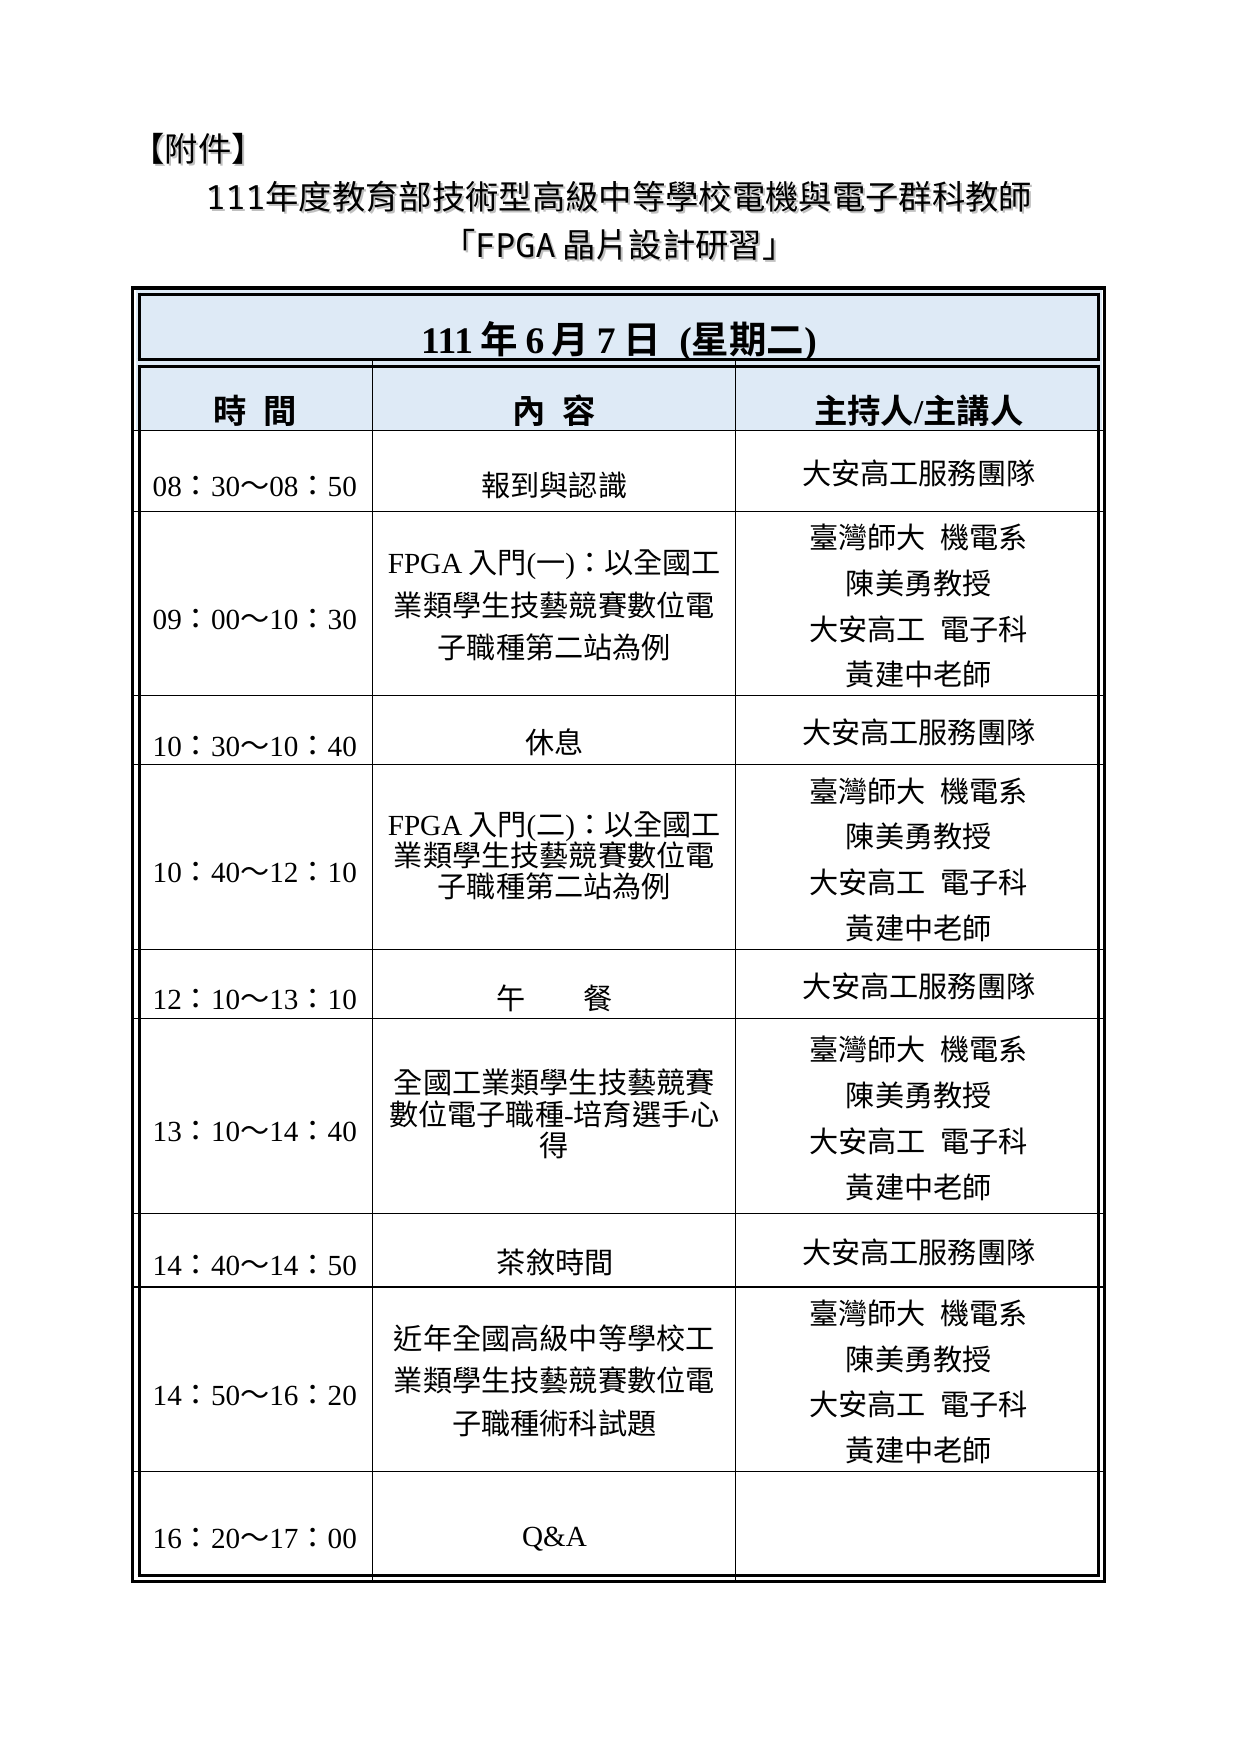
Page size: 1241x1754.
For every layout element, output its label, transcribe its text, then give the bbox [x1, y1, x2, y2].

table_cell FPGA入門(一)：以全國工業類學生技藝競賽數位電子職種第二站為例 [373, 512, 735, 695]
table_cell Q&A [373, 1472, 735, 1574]
table_cell 16：20～17：00 [141, 1472, 372, 1574]
table_cell 茶敘時間 [373, 1214, 735, 1286]
table_cell 午 餐 [373, 950, 735, 1018]
table_cell 09：00～10：30 [141, 512, 372, 695]
table_cell 臺灣師大 機電系 陳美勇教授 大安高工 電子科 黃建中老師 [736, 1019, 1097, 1213]
table_cell 14：50～16：20 [141, 1288, 372, 1471]
table_cell 全國工業類學生技藝競賽數位電子職種-培育選手心得 [373, 1019, 735, 1213]
table_cell 大安高工服務團隊 [736, 950, 1097, 1018]
table_cell 臺灣師大 機電系 陳美勇教授 大安高工 電子科 黃建中老師 [736, 1288, 1097, 1471]
table_cell 14：40～14：50 [141, 1214, 372, 1286]
table_cell 內 容 [373, 368, 735, 430]
subtitle 【附件】 [131, 122, 1106, 171]
table_cell 臺灣師大 機電系 陳美勇教授 大安高工 電子科 黃建中老師 [736, 512, 1097, 695]
table_cell 報到與認識 [373, 431, 735, 511]
text 111年度教育部技術型高級中等學校電機與電子群科教師 [131, 171, 1106, 219]
table_cell [373, 361, 735, 365]
table_cell 主持人/主講人 [736, 358, 1102, 430]
table_cell 時 間 [136, 358, 372, 430]
table_cell 大安高工服務團隊 [736, 431, 1097, 511]
table_cell 大安高工服務團隊 [736, 1214, 1097, 1286]
text 「FPGA晶片設計研習」 [131, 219, 1106, 268]
table_header 111年6月7日 (星期二) [136, 290, 1102, 358]
table_cell 近年全國高級中等學校工業類學生技藝競賽數位電子職種術科試題 [373, 1288, 735, 1471]
table_cell 大安高工服務團隊 [736, 696, 1097, 764]
table_cell 10：40～12：10 [141, 765, 372, 949]
table_cell [736, 1472, 1097, 1574]
table_cell 休息 [373, 696, 735, 764]
table_cell 13：10～14：40 [141, 1019, 372, 1213]
table_cell FPGA入門(二)：以全國工業類學生技藝競賽數位電子職種第二站為例 [373, 765, 735, 949]
table_cell 10：30～10：40 [141, 696, 372, 764]
table_cell 08：30～08：50 [141, 431, 372, 511]
table_cell 臺灣師大 機電系 陳美勇教授 大安高工 電子科 黃建中老師 [736, 765, 1097, 949]
table_cell 12：10～13：10 [141, 950, 372, 1018]
